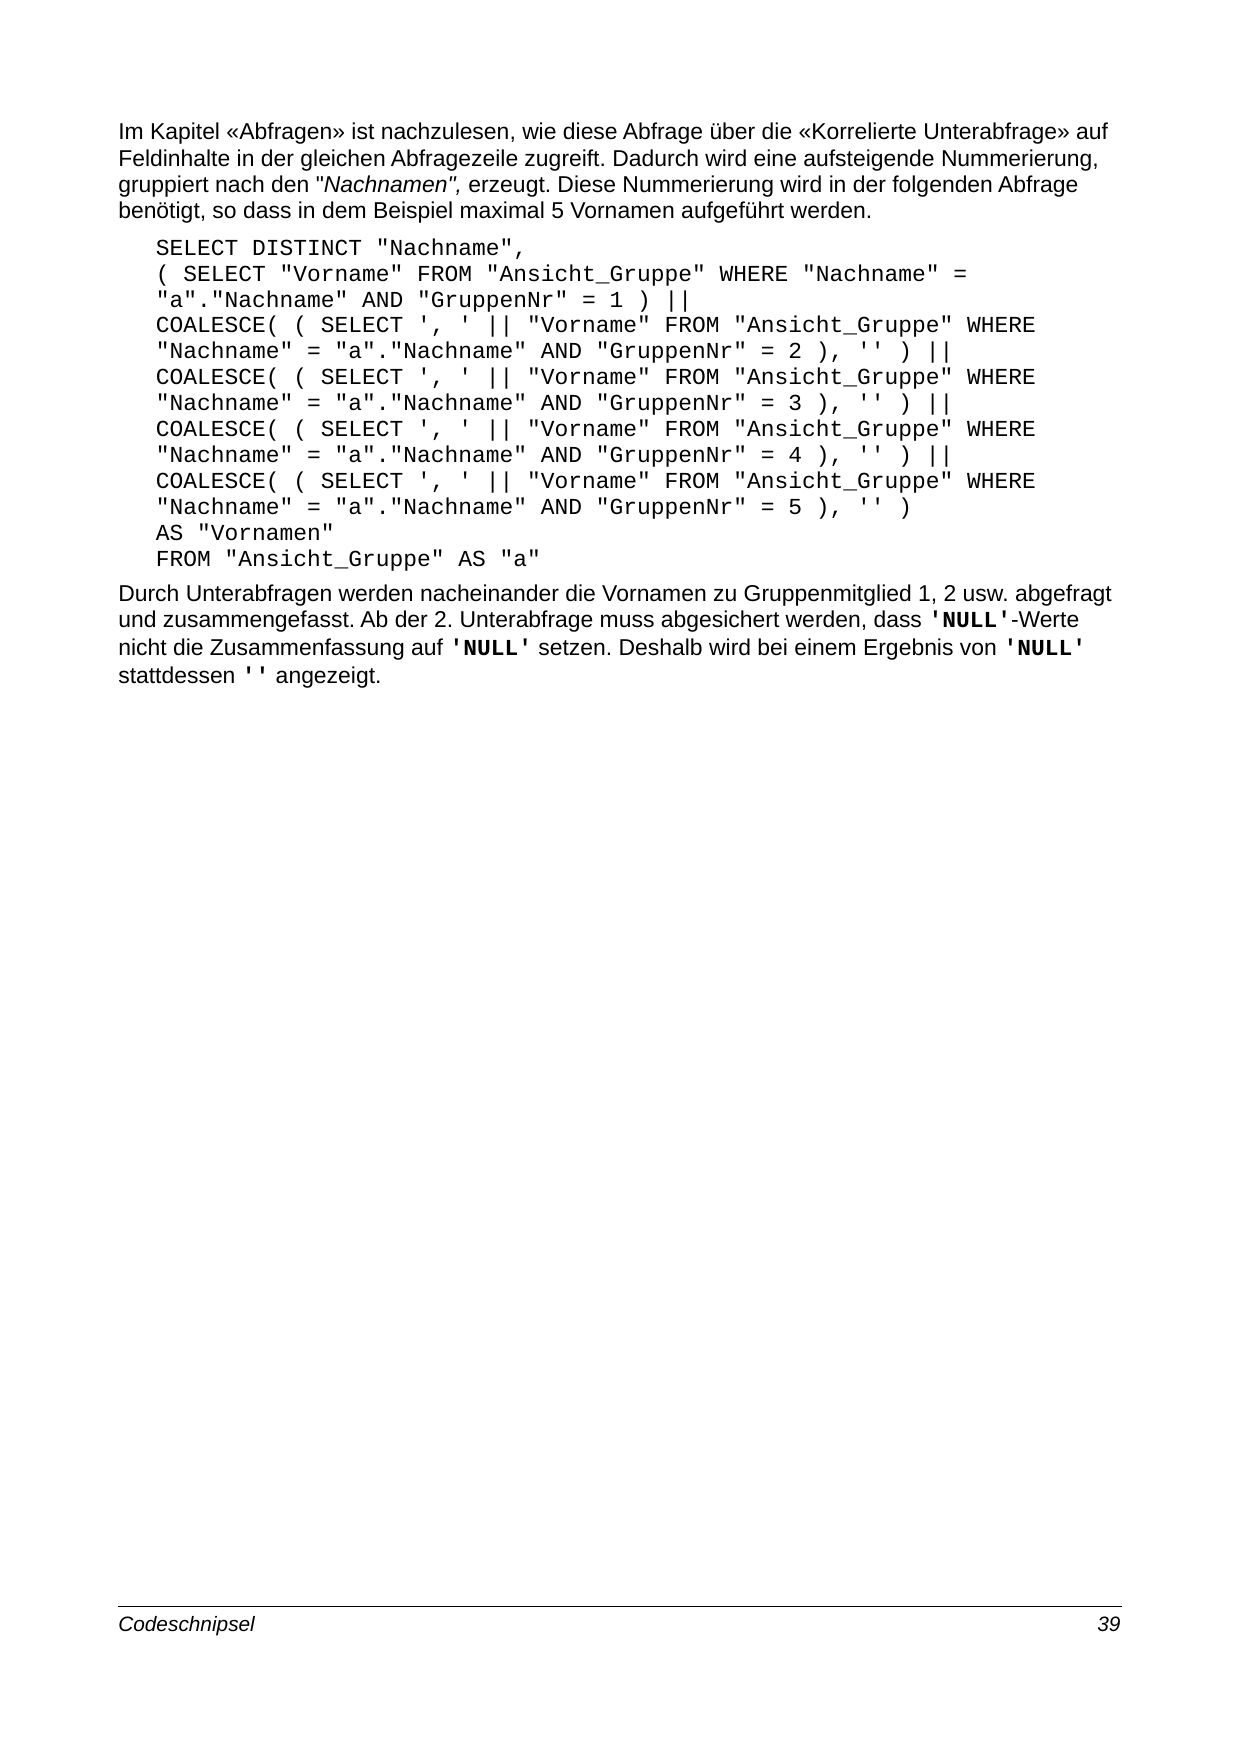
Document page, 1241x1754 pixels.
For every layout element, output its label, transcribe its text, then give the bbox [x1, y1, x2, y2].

text COALESCE( ( SELECT ', ' || "Vorname" FROM "Ansicht_Gruppe" WHERE "Nachname" = "a"."Nachname" AND "GruppenNr" = 5 ), '' ) [156, 469, 1122, 521]
text FROM "Ansicht_Gruppe" AS "a" [156, 547, 1122, 573]
text COALESCE( ( SELECT ', ' || "Vorname" FROM "Ansicht_Gruppe" WHERE "Nachname" = "a"."Nachname" AND "GruppenNr" = 4 ), '' ) || [156, 418, 1122, 469]
text COALESCE( ( SELECT ', ' || "Vorname" FROM "Ansicht_Gruppe" WHERE "Nachname" = "a"."Nachname" AND "GruppenNr" = 2 ), '' ) || [156, 314, 1122, 366]
text ( SELECT "Vorname" FROM "Ansicht_Gruppe" WHERE "Nachname" = "a"."Nachname" AND "GruppenNr" = 1 ) || [156, 262, 1122, 314]
text SELECT DISTINCT "Nachname", [156, 236, 1122, 262]
text AS "Vornamen" [156, 521, 1122, 547]
text Im Kapitel «Abfragen» ist nachzulesen, wie diese Abfrage über die «Korrelierte Unterabfrage» auf Feldinhalte in der gleichen Abfragezeile zugreift. Dadurch wird eine aufsteigende Nummerierung, gruppiert nach den "Nachnamen", erzeugt. Diese Nummerierung wird in der folgenden Abfrage benötigt, so dass in dem Beispiel maximal 5 Vornamen aufgeführt werden. [118, 118, 1122, 223]
text COALESCE( ( SELECT ', ' || "Vorname" FROM "Ansicht_Gruppe" WHERE "Nachname" = "a"."Nachname" AND "GruppenNr" = 3 ), '' ) || [156, 366, 1122, 418]
text Durch Unterabfragen werden nacheinander die Vornamen zu Gruppenmitglied 1, 2 usw. abgefragt und zusammengefasst. Ab der 2. Unterabfrage muss abgesichert werden, dass 'NULL'-Werte nicht die Zusammenfassung auf 'NULL' setzen. Deshalb wird bei einem Ergebnis von 'NULL' stattdessen '' angezeigt. [118, 579, 1122, 691]
